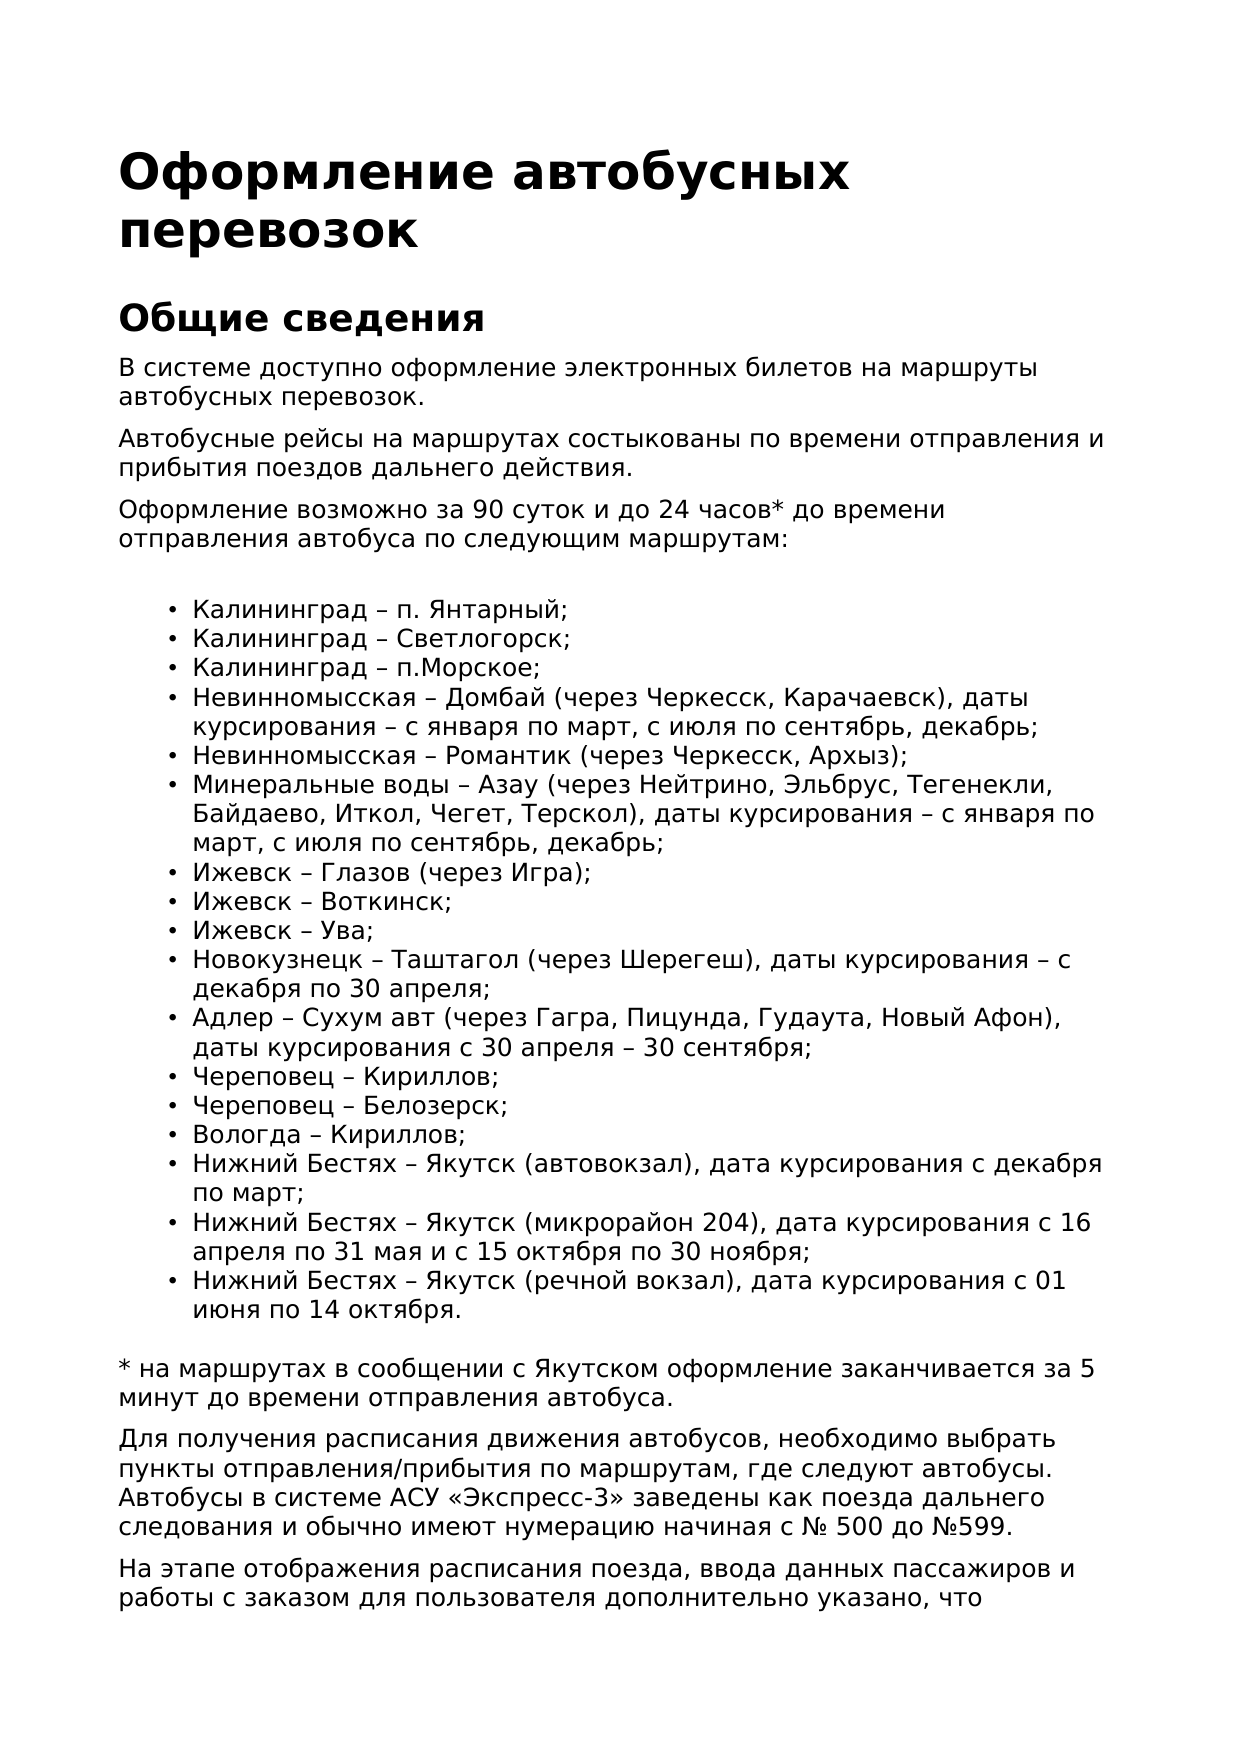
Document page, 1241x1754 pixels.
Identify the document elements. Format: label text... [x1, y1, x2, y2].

subtitle Оформление автобусных перевозок [118, 143, 1122, 259]
list Череповец – Белозерск; [177, 1091, 1122, 1120]
list Калининград – п.Морское; [177, 653, 1122, 683]
text В системе доступно оформление электронных билетов на маршруты автобусных перевозок. [118, 353, 1122, 412]
text На этапе отображения расписания поезда, ввода данных пассажиров и работы с заказом для пользователя дополнительно указано, что [118, 1554, 1122, 1612]
list Адлер – Сухум авт (через Гагра, Пицунда, Гудаута, Новый Афон), даты курсирования с 30 апреля – 30 сентября; [177, 1003, 1122, 1062]
list Нижний Бестях – Якутск (автовокзал), дата курсирования с декабря по март; [177, 1149, 1122, 1208]
list Калининград – п. Янтарный; [177, 595, 1122, 624]
list Нижний Бестях – Якутск (микрорайон 204), дата курсирования с 16 апреля по 31 мая и с 15 октября по 30 ноября; [177, 1208, 1122, 1266]
text * на маршрутах в сообщении с Якутском оформление заканчивается за 5 минут до времени отправления автобуса. [118, 1354, 1122, 1412]
list Новокузнецк – Таштагол (через Шерегеш), даты курсирования – с декабря по 30 апреля; [177, 945, 1122, 1003]
text Оформление возможно за 90 суток и до 24 часов* до времени отправления автобуса по следующим маршрутам: [118, 495, 1122, 553]
list Невинномысская – Домбай (через Черкесск, Карачаевск), даты курсирования – с января по март, с июля по сентябрь, декабрь; [177, 683, 1122, 741]
list Минеральные воды – Азау (через Нейтрино, Эльбрус, Тегенекли, Байдаево, Иткол, Чегет, Терскол), даты курсирования – с января по март, с июля по сентябрь, декабрь; [177, 770, 1122, 858]
list Нижний Бестях – Якутск (речной вокзал), дата курсирования с 01 июня по 14 октября. [177, 1266, 1122, 1324]
list Ижевск – Ува; [177, 916, 1122, 945]
subtitle Общие сведения [118, 297, 1122, 341]
list Ижевск – Глазов (через Игра); [177, 858, 1122, 887]
list Ижевск – Воткинск; [177, 887, 1122, 916]
list Невинномысская – Романтик (через Черкесск, Архыз); [177, 741, 1122, 770]
list Череповец – Кириллов; [177, 1062, 1122, 1091]
text Автобусные рейсы на маршрутах состыкованы по времени отправления и прибытия поездов дальнего действия. [118, 424, 1122, 482]
list Калининград – Светлогорск; [177, 624, 1122, 653]
text Для получения расписания движения автобусов, необходимо выбрать пункты отправления/прибытия по маршрутам, где следуют автобусы. Автобусы в системе АСУ «Экспресс-3» заведены как поезда дальнего следования и обычно имеют нумерацию начиная с № 500 до №599. [118, 1425, 1122, 1541]
list Вологда – Кириллов; [177, 1120, 1122, 1149]
